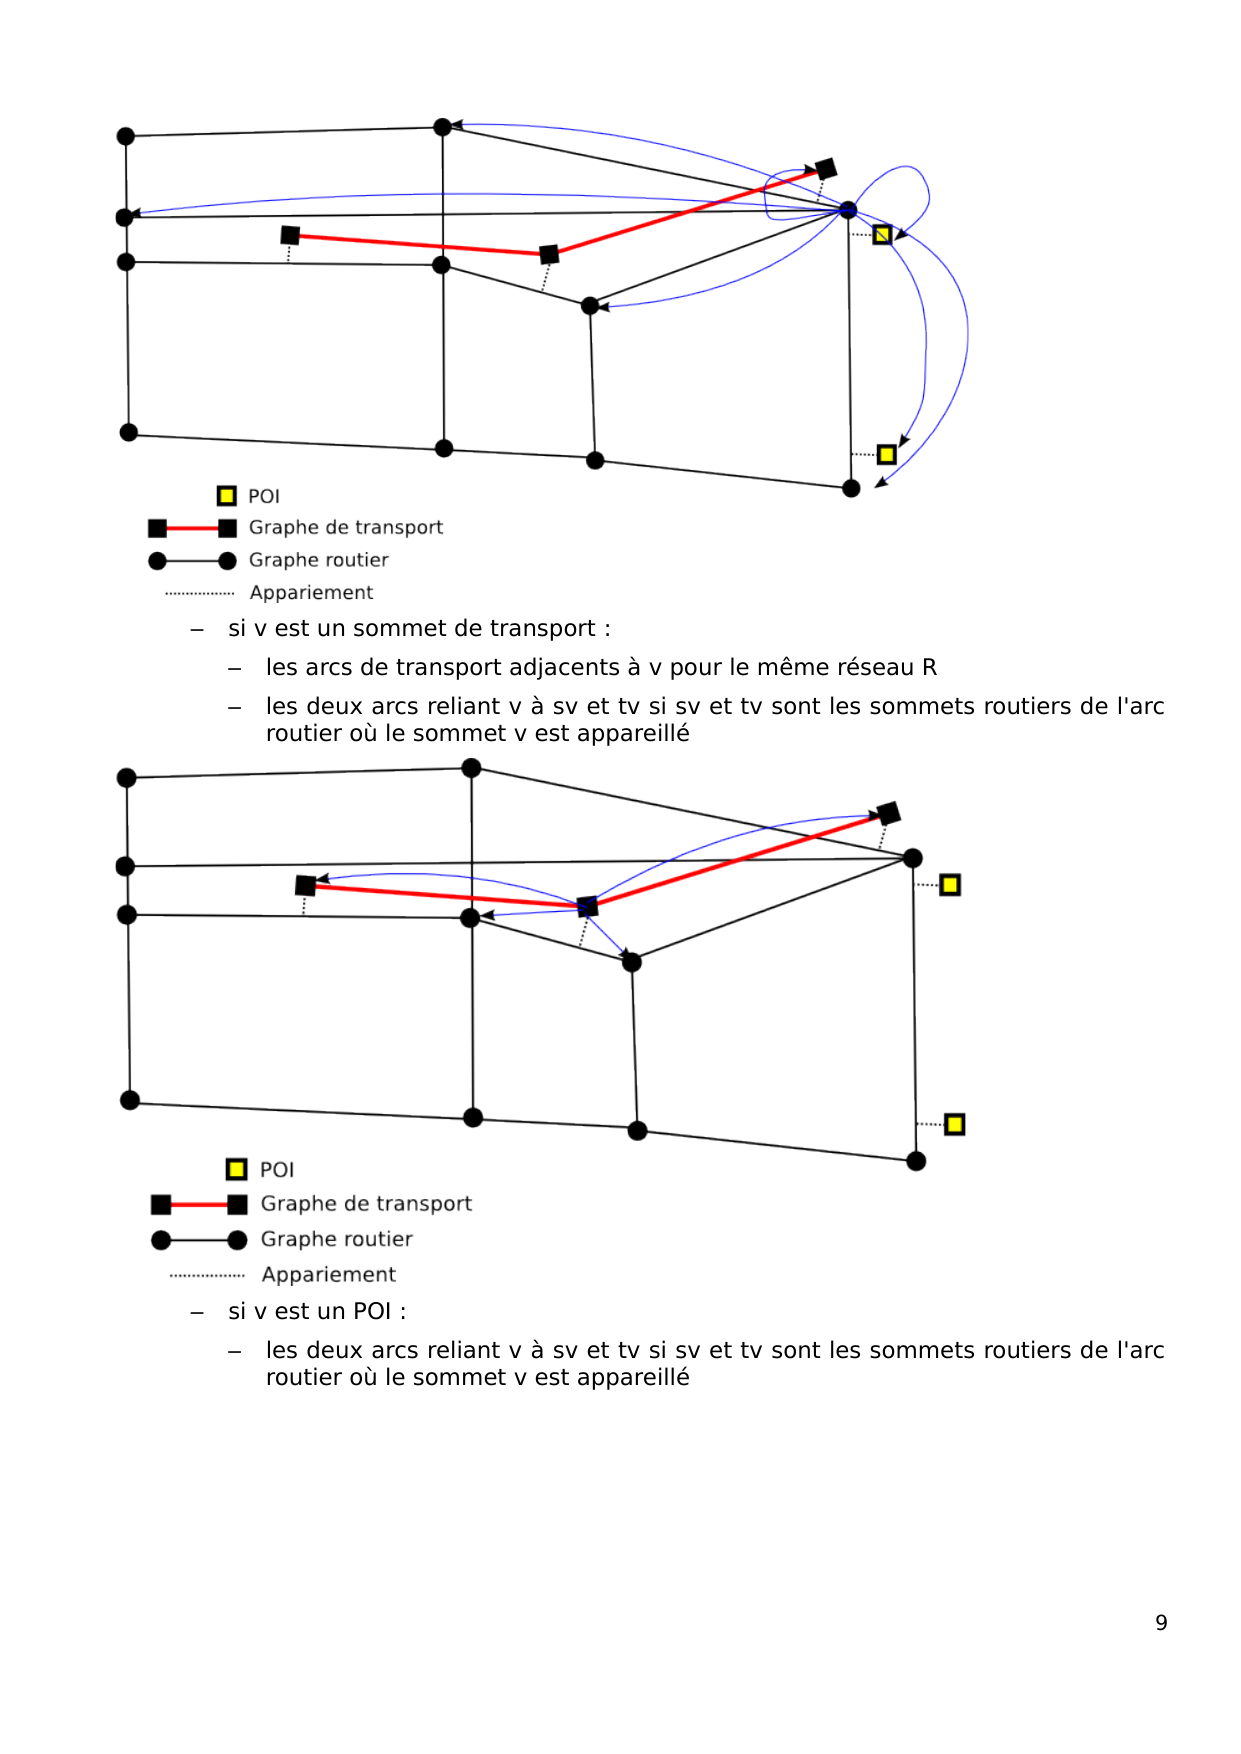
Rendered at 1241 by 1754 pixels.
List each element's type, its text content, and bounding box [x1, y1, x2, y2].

picture [115, 118, 969, 603]
list si v est un POI : [191, 1298, 1168, 1325]
list les arcs de transport adjacents à v pour le même réseau R [228, 654, 1168, 681]
picture [115, 758, 966, 1286]
list si v est un sommet de transport : [191, 615, 1168, 641]
list les deux arcs reliant v à sv et tv si sv et tv sont les sommets routiers de l'arc routier où le sommet v est appareillé [228, 1337, 1168, 1391]
list les deux arcs reliant v à sv et tv si sv et tv sont les sommets routiers de l'arc routier où le sommet v est appareillé [228, 693, 1168, 746]
